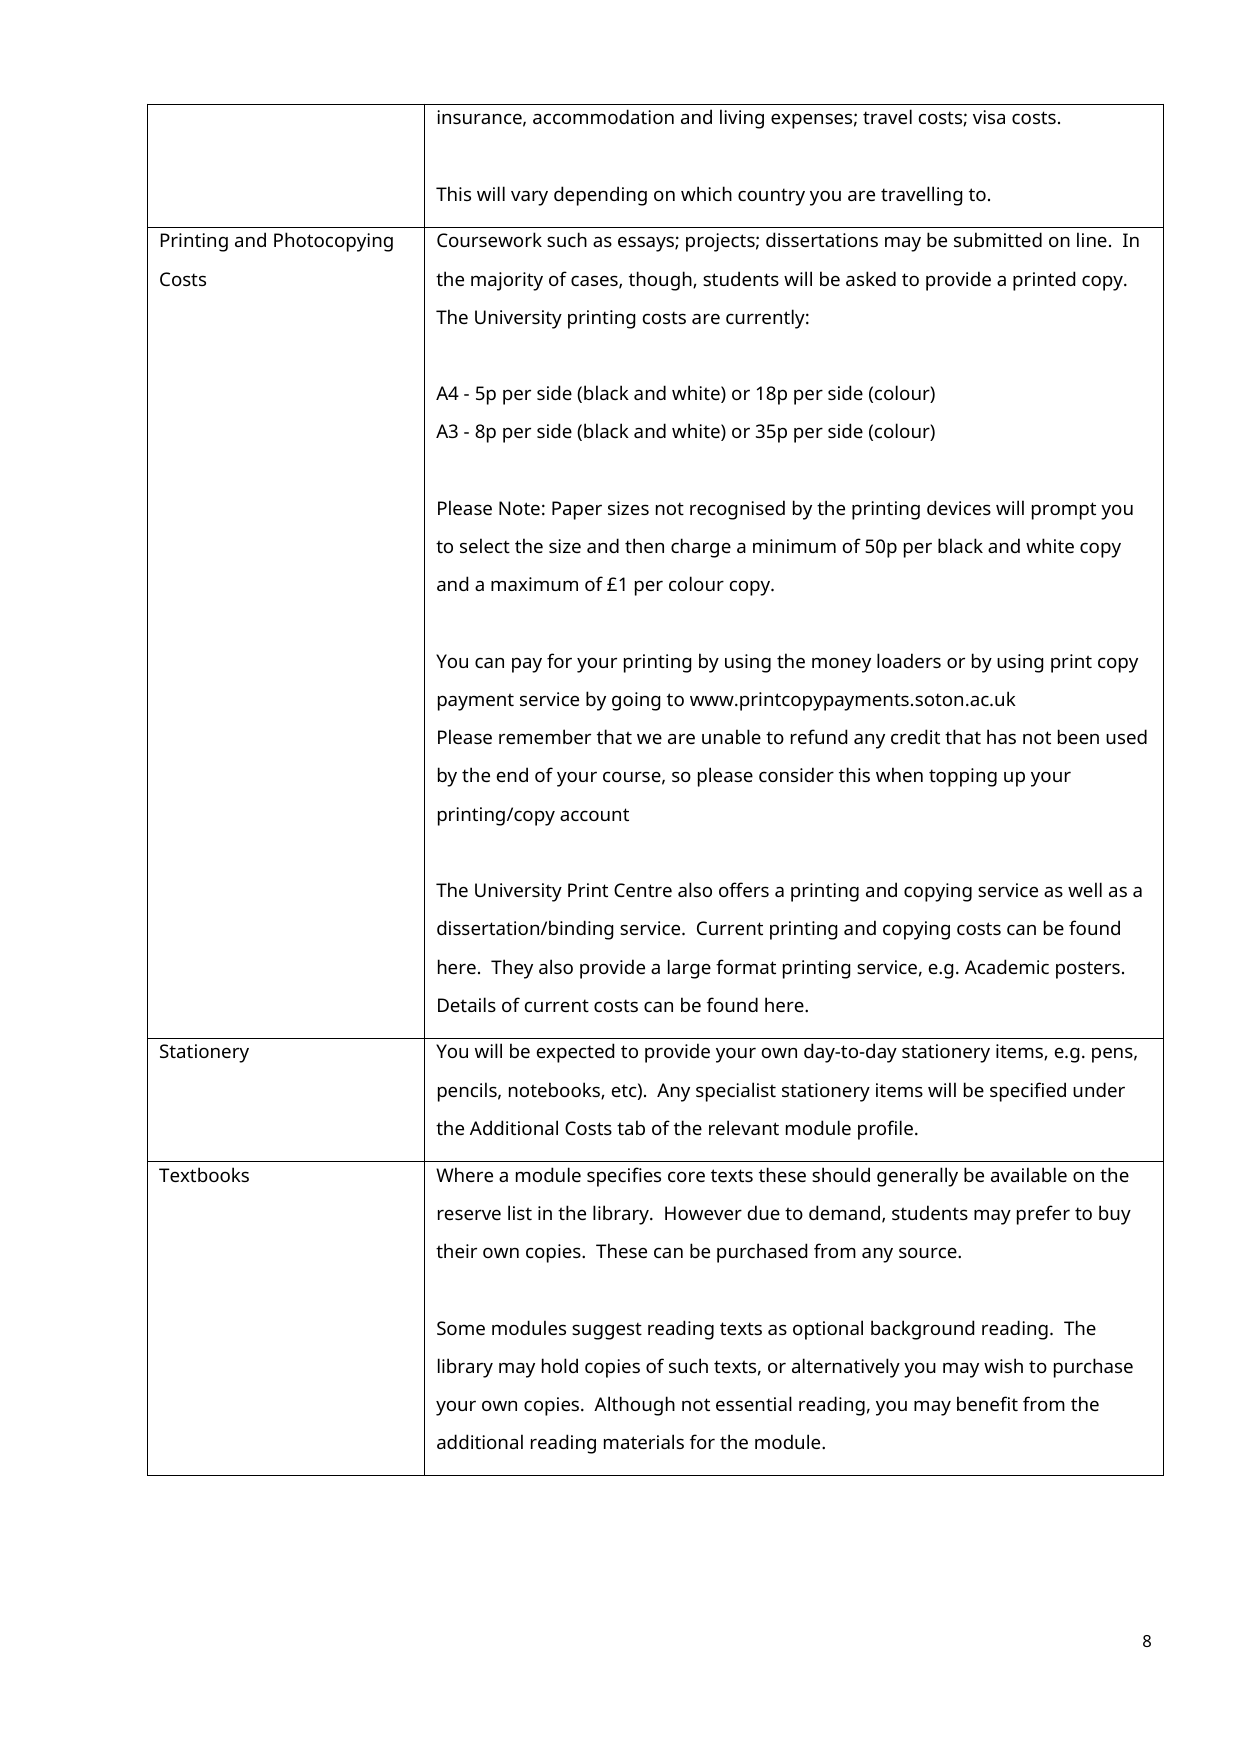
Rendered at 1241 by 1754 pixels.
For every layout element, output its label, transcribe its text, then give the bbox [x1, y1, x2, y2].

table_cell Printing and Photocopying Costs [148, 228, 424, 1038]
table_cell You will be expected to provide your own day-to-day stationery items, e.g. pens, pencils, notebooks, etc). Any specialist stationery items will be specified under the Additional Costs tab of the relevant module profile. [425, 1039, 1163, 1161]
table_cell Coursework such as essays; projects; dissertations may be submitted on line. In the majority of cases, though, students will be asked to provide a printed copy. The University printing costs are currently: A4 - 5p per side (black and white) or 18p per side (colour) A3 - 8p per side (black and white) or 35p per side (colour) Please Note: Paper sizes not recognised by the printing devices will prompt you to select the size and then charge a minimum of 50p per black and white copy and a maximum of £1 per colour copy. You can pay for your printing by using the money loaders or by using print copy payment service by going to www.printcopypayments.soton.ac.uk Please remember that we are unable to refund any credit that has not been used by the end of your course, so please consider this when topping up your printing/copy account The University Print Centre also offers a printing and copying service as well as a dissertation/binding service. Current printing and copying costs can be found here. They also provide a large format printing service, e.g. Academic posters. Details of current costs can be found here. [425, 228, 1163, 1038]
table_cell Stationery [148, 1039, 424, 1161]
table_cell insurance, accommodation and living expenses; travel costs; visa costs. This will vary depending on which country you are travelling to. [425, 105, 1163, 227]
table_cell [148, 105, 424, 227]
table_cell Where a module specifies core texts these should generally be available on the reserve list in the library. However due to demand, students may prefer to buy their own copies. These can be purchased from any source. Some modules suggest reading texts as optional background reading. The library may hold copies of such texts, or alternatively you may wish to purchase your own copies. Although not essential reading, you may benefit from the additional reading materials for the module. [425, 1162, 1163, 1475]
table_cell Textbooks [148, 1162, 424, 1475]
